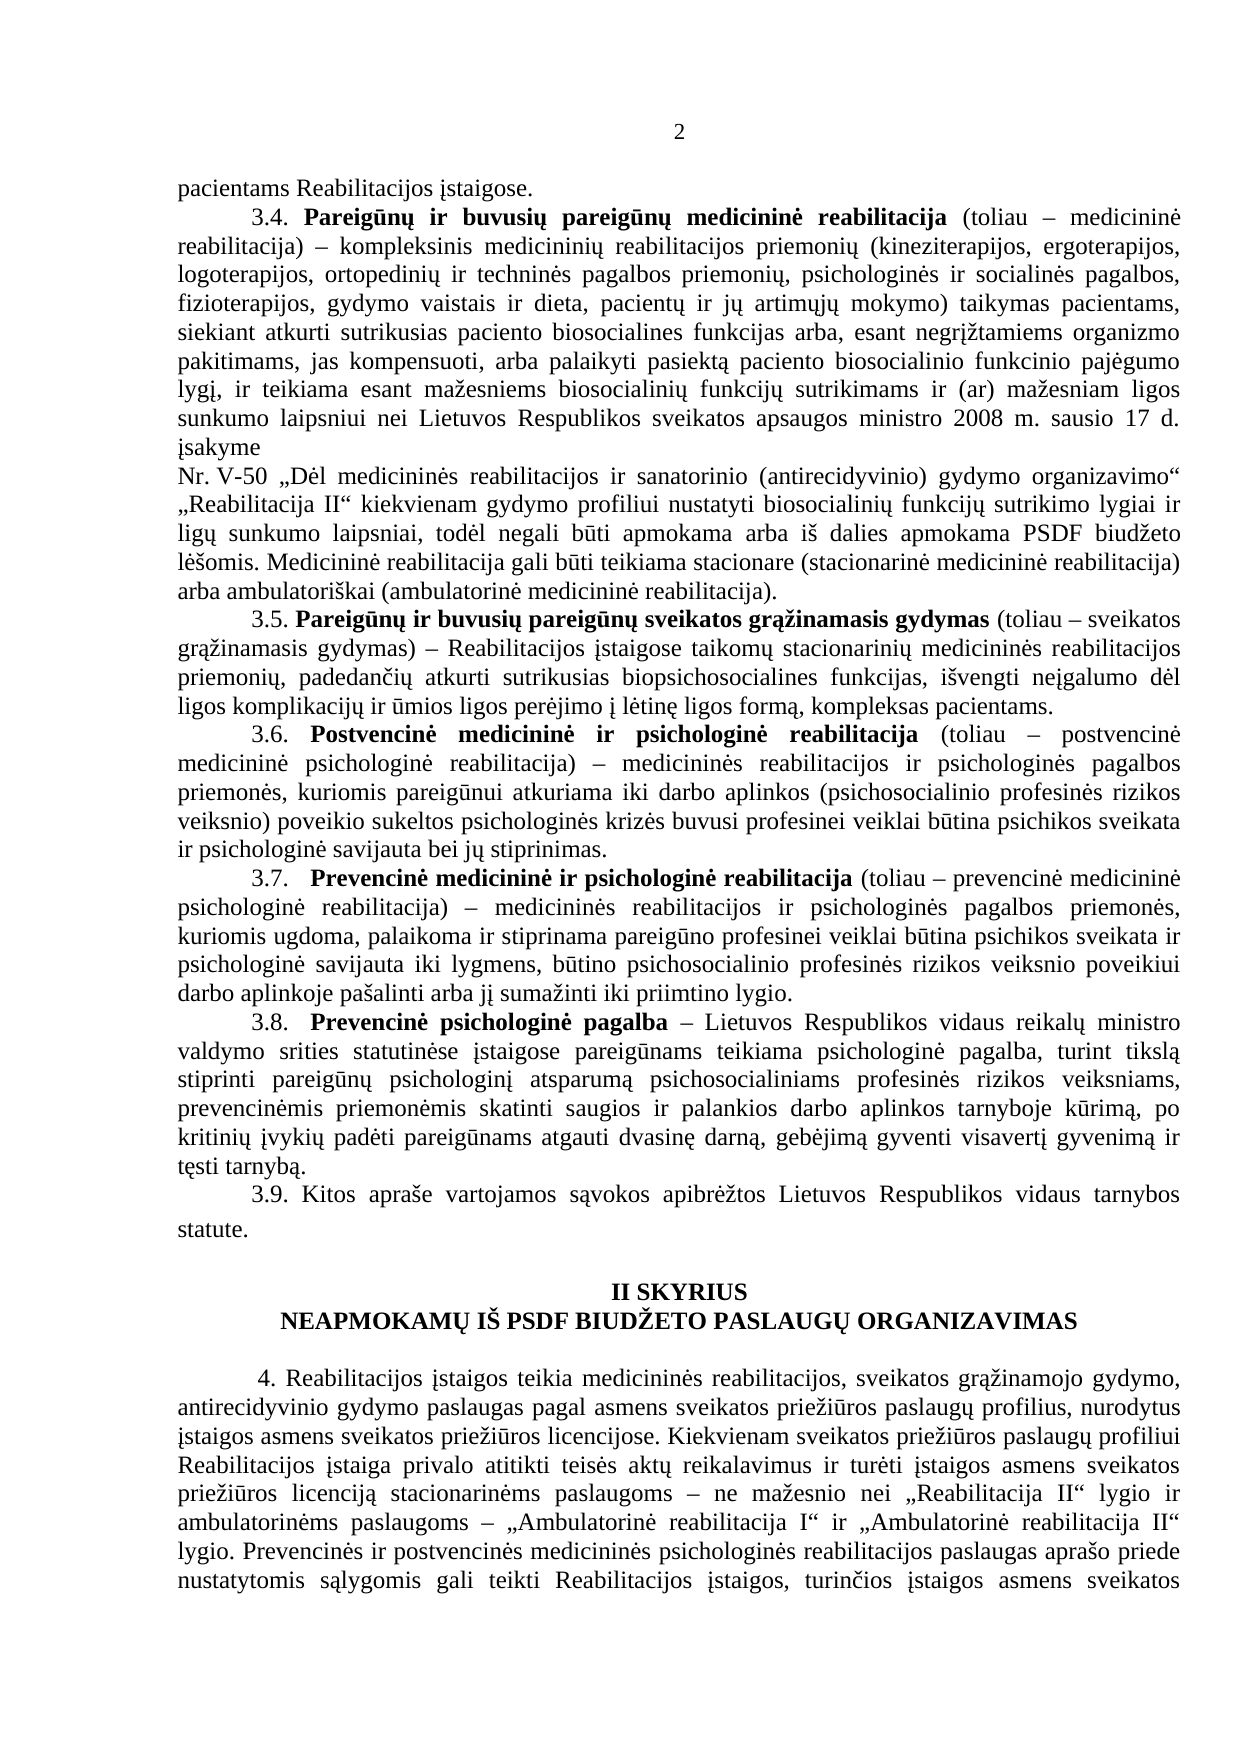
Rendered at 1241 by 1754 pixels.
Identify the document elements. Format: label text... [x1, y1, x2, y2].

text 4. Reabilitacijos įstaigos teikia medicininės reabilitacijos, sveikatos grąžinamojo gydymo, antirecidyvinio gydymo paslaugas pagal asmens sveikatos priežiūros paslaugų profilius, nurodytus įstaigos asmens sveikatos priežiūros licencijose. Kiekvienam sveikatos priežiūros paslaugų profiliui Reabilitacijos įstaiga privalo atitikti teisės aktų reikalavimus ir turėti įstaigos asmens sveikatos priežiūros licenciją stacionarinėms paslaugoms – ne mažesnio nei „Reabilitacija II“ lygio ir ambulatorinėms paslaugoms – „Ambulatorinė reabilitacija I“ ir „Ambulatorinė reabilitacija II“ lygio. Prevencinės ir postvencinės medicininės psichologinės reabilitacijos paslaugas aprašo priede nustatytomis sąlygomis gali teikti Reabilitacijos įstaigos, turinčios įstaigos asmens sveikatos [177, 1363, 1181, 1593]
text 3.9. Kitos apraše vartojamos sąvokos apibrėžtos Lietuvos Respublikos vidaus tarnybos statute. [177, 1179, 1181, 1243]
text NEAPMOKAMŲ IŠ PSDF BIUDŽETO PASLAUGŲ ORGANIZAVIMAS [177, 1306, 1181, 1335]
text 3.6. Postvencinė medicininė ir psichologinė reabilitacija (toliau – postvencinė medicininė psichologinė reabilitacija) – medicininės reabilitacijos ir psichologinės pagalbos priemonės, kuriomis pareigūnui atkuriama iki darbo aplinkos (psichosocialinio profesinės rizikos veiksnio) poveikio sukeltos psichologinės krizės buvusi profesinei veiklai būtina psichikos sveikata ir psichologinė savijauta bei jų stiprinimas. [177, 719, 1181, 863]
text II SKYRIUS [177, 1277, 1181, 1306]
text 3.7. Prevencinė medicininė ir psichologinė reabilitacija (toliau – prevencinė medicininė psichologinė reabilitacija) – medicininės reabilitacijos ir psichologinės pagalbos priemonės, kuriomis ugdoma, palaikoma ir stiprinama pareigūno profesinei veiklai būtina psichikos sveikata ir psichologinė savijauta iki lygmens, būtino psichosocialinio profesinės rizikos veiksnio poveikiui darbo aplinkoje pašalinti arba jį sumažinti iki priimtino lygio. [177, 863, 1181, 1007]
text 3.4. Pareigūnų ir buvusių pareigūnų medicininė reabilitacija (toliau – medicininė reabilitacija) – kompleksinis medicininių reabilitacijos priemonių (kineziterapijos, ergoterapijos, logoterapijos, ortopedinių ir techninės pagalbos priemonių, psichologinės ir socialinės pagalbos, fizioterapijos, gydymo vaistais ir dieta, pacientų ir jų artimųjų mokymo) taikymas pacientams, siekiant atkurti sutrikusias paciento biosocialines funkcijas arba, esant negrįžtamiems organizmo pakitimams, jas kompensuoti, arba palaikyti pasiektą paciento biosocialinio funkcinio pajėgumo lygį, ir teikiama esant mažesniems biosocialinių funkcijų sutrikimams ir (ar) mažesniam ligos sunkumo laipsniui nei Lietuvos Respublikos sveikatos apsaugos ministro 2008 m. sausio 17 d. įsakyme Nr. V-50 „Dėl medicininės reabilitacijos ir sanatorinio (antirecidyvinio) gydymo organizavimo“ „Reabilitacija II“ kiekvienam gydymo profiliui nustatyti biosocialinių funkcijų sutrikimo lygiai ir ligų sunkumo laipsniai, todėl negali būti apmokama arba iš dalies apmokama PSDF biudžeto lėšomis. Medicininė reabilitacija gali būti teikiama stacionare (stacionarinė medicininė reabilitacija) arba ambulatoriškai (ambulatorinė medicininė reabilitacija). [177, 202, 1181, 604]
text 3.8. Prevencinė psichologinė pagalba – Lietuvos Respublikos vidaus reikalų ministro valdymo srities statutinėse įstaigose pareigūnams teikiama psichologinė pagalba, turint tikslą stiprinti pareigūnų psichologinį atsparumą psichosocialiniams profesinės rizikos veiksniams, prevencinėmis priemonėmis skatinti saugios ir palankios darbo aplinkos tarnyboje kūrimą, po kritinių įvykių padėti pareigūnams atgauti dvasinę darną, gebėjimą gyventi visavertį gyvenimą ir tęsti tarnybą. [177, 1007, 1181, 1179]
text 3.5. Pareigūnų ir buvusių pareigūnų sveikatos grąžinamasis gydymas (toliau – sveikatos grąžinamasis gydymas) – Reabilitacijos įstaigose taikomų stacionarinių medicininės reabilitacijos priemonių, padedančių atkurti sutrikusias biopsichosocialines funkcijas, išvengti neįgalumo dėl ligos komplikacijų ir ūmios ligos perėjimo į lėtinę ligos formą, kompleksas pacientams. [177, 604, 1181, 719]
text pacientams Reabilitacijos įstaigose. [177, 173, 1181, 202]
